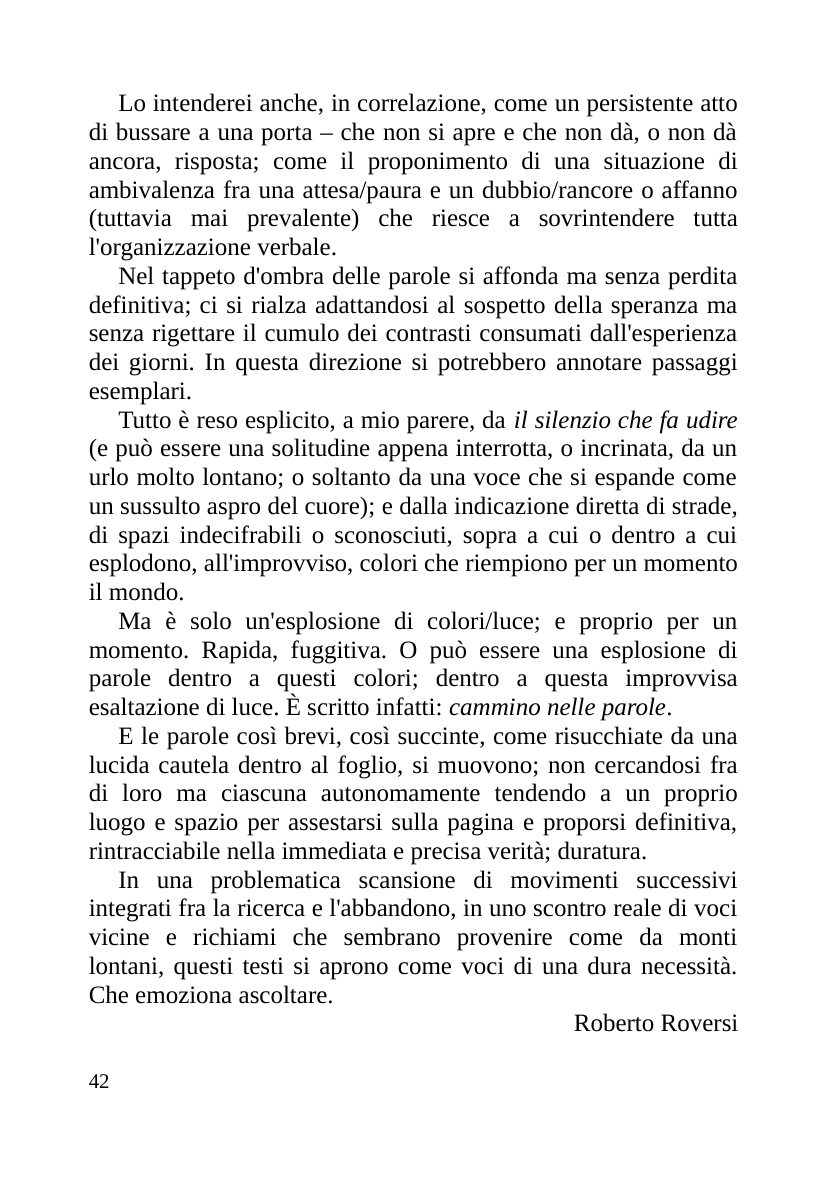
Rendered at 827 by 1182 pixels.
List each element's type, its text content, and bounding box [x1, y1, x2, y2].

text Lo intenderei anche, in correlazione, come un persistente atto di bussare a una porta – che non si apre e che non dà, o non dà ancora, risposta; come il proponimento di una situazione di ambivalenza fra una attesa/paura e un dubbio/rancore o affanno (tuttavia mai prevalente) che riesce a sovrintendere tutta l'organizzazione verbale. [88, 88, 738, 261]
text Roberto Roversi [88, 1008, 738, 1037]
text E le parole così brevi, così succinte, come risucchiate da una lucida cautela dentro al foglio, si muovono; non cercandosi fra di loro ma ciascuna autonomamente tendendo a un proprio luogo e spazio per assestarsi sulla pagina e proporsi definitiva, rintracciabile nella immediata e precisa verità; duratura. [88, 721, 738, 865]
text Ma è solo un'esplosione di colori/luce; e proprio per un momento. Rapida, fuggitiva. O può essere una esplosione di parole dentro a questi colori; dentro a questa improvvisa esaltazione di luce. È scritto infatti: cammino nelle parole. [88, 606, 738, 721]
text Tutto è reso esplicito, a mio parere, da il silenzio che fa udire (e può essere una solitudine appena interrotta, o incrinata, da un urlo molto lontano; o soltanto da una voce che si espande come un sussulto aspro del cuore); e dalla indicazione diretta di strade, di spazi indecifrabili o sconosciuti, sopra a cui o dentro a cui esplodono, all'improvviso, colori che riempiono per un momento il mondo. [88, 405, 738, 606]
text Nel tappeto d'ombra delle parole si affonda ma senza perdita definitiva; ci si rialza adattandosi al sospetto della speranza ma senza rigettare il cumulo dei contrasti consumati dall'esperienza dei giorni. In questa direzione si potrebbero annotare passaggi esemplari. [88, 261, 738, 405]
text In una problematica scansione di movimenti successivi integrati fra la ricerca e l'abbandono, in uno scontro reale di voci vicine e richiami che sembrano provenire come da monti lontani, questi testi si aprono come voci di una dura necessità. Che emoziona ascoltare. [88, 865, 738, 1008]
